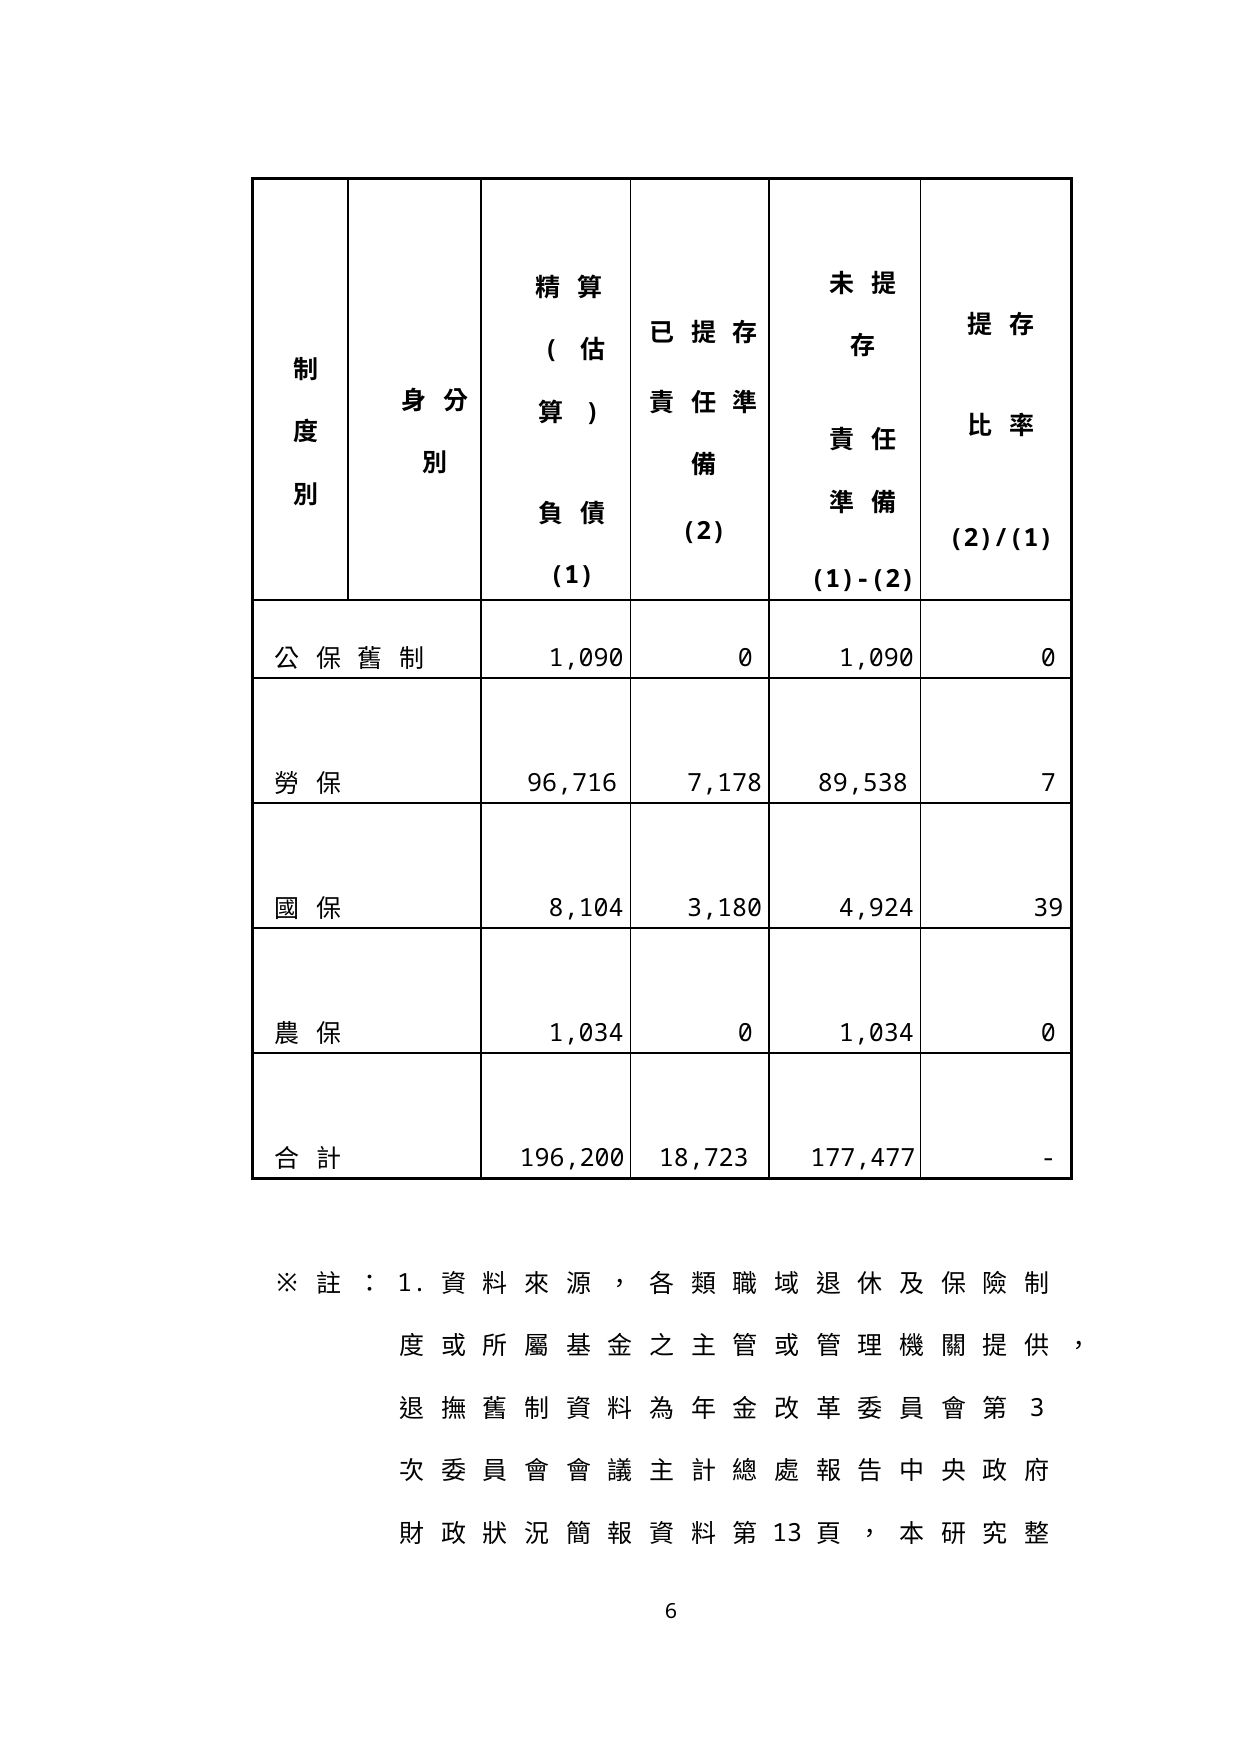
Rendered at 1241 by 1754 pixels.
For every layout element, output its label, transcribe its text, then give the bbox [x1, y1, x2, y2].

table_header 制度別 [254, 180, 347, 599]
table_header 精算(估算) 負債(1) [482, 180, 630, 599]
table_cell 4,924 [770, 804, 920, 927]
table_cell 0 [921, 601, 1070, 677]
table_cell 勞保 [254, 679, 480, 802]
table_cell 農保 [254, 929, 480, 1052]
table_cell 1,034 [770, 929, 920, 1052]
table_cell 0 [921, 929, 1070, 1052]
table_cell 公保舊制 [254, 601, 480, 677]
table_header 提存 比率 (2)/(1) [921, 180, 1070, 599]
table_cell 177,477 [770, 1054, 920, 1177]
table_cell 合計 [254, 1054, 480, 1177]
table_cell 1,090 [482, 601, 630, 677]
table_cell 1,090 [770, 601, 920, 677]
table_header 已提存 責任準備 (2) [631, 180, 768, 599]
table_cell 國保 [254, 804, 480, 927]
table_cell 18,723 [631, 1054, 768, 1177]
table_cell 196,200 [482, 1054, 630, 1177]
table_cell 89,538 [770, 679, 920, 802]
table_cell 39 [921, 804, 1070, 927]
table_cell - [921, 1054, 1070, 1177]
table_cell 1,034 [482, 929, 630, 1052]
table_header 未提存 責任準備 (1)-(2) [770, 180, 920, 599]
table_cell 96,716 [482, 679, 630, 802]
table_header 身分別 [349, 180, 480, 599]
table_cell 0 [631, 929, 768, 1052]
text ※註：1.資料來源，各類職域退休及保險制度或所屬基金之主管或管理機關提供，退撫舊制資料為年金改革委員會第3次委員會會議主計總處報告中央政府財政狀況簡報資料第13頁，本研究整理。 [249, 1240, 1058, 1552]
table_cell 3,180 [631, 804, 768, 927]
table_cell 7,178 [631, 679, 768, 802]
table_cell 7 [921, 679, 1070, 802]
table_cell 8,104 [482, 804, 630, 927]
table_cell 0 [631, 601, 768, 677]
